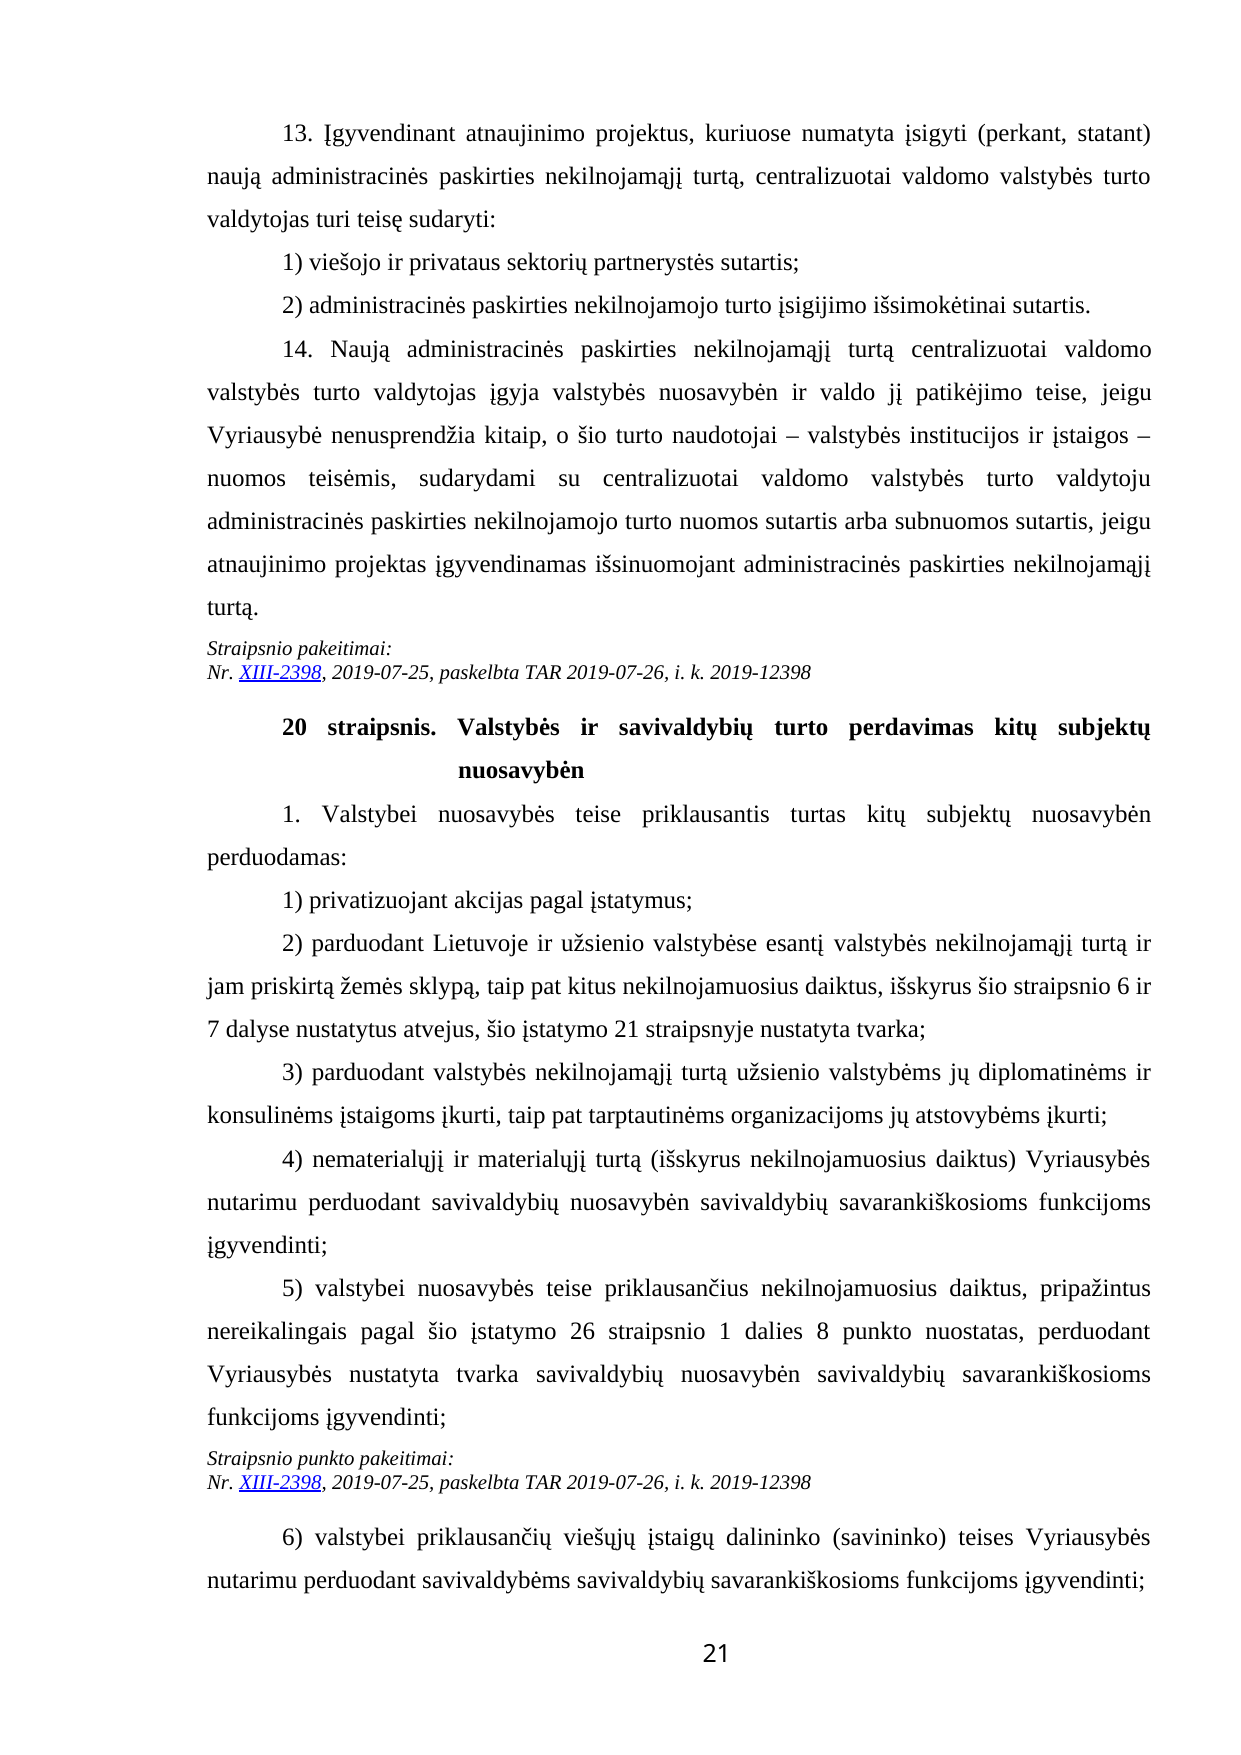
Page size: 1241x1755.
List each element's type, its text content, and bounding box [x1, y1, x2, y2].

text 2) administracinės paskirties nekilnojamojo turto įsigijimo išsimokėtinai sutartis. [207, 291, 1152, 319]
text 13. Įgyvendinant atnaujinimo projektus, kuriuose numatyta įsigyti (perkant, statant) naują administracinės paskirties nekilnojamąjį turtą, centralizuotai valdomo valstybės turto valdytojas turi teisę sudaryti: [207, 118, 1152, 233]
text 20 straipsnis. Valstybės ir savivaldybių turto perdavimas kitų subjektų nuosavybėn [282, 712, 1152, 784]
text Nr. XIII-2398, 2019-07-25, paskelbta TAR 2019-07-26, i. k. 2019-12398 [207, 660, 1152, 684]
text 1) privatizuojant akcijas pagal įstatymus; [207, 885, 1152, 914]
text 4) nematerialųjį ir materialųjį turtą (išskyrus nekilnojamuosius daiktus) Vyriausybės nutarimu perduodant savivaldybių nuosavybėn savivaldybių savarankiškosioms funkcijoms įgyvendinti; [207, 1144, 1152, 1259]
text 2) parduodant Lietuvoje ir užsienio valstybėse esantį valstybės nekilnojamąjį turtą ir jam priskirtą žemės sklypą, taip pat kitus nekilnojamuosius daiktus, išskyrus šio straipsnio 6 ir 7 dalyse nustatytus atvejus, šio įstatymo 21 straipsnyje nustatyta tvarka; [207, 928, 1152, 1043]
text Straipsnio pakeitimai: [207, 636, 1152, 660]
text 3) parduodant valstybės nekilnojamąjį turtą užsienio valstybėms jų diplomatinėms ir konsulinėms įstaigoms įkurti, taip pat tarptautinėms organizacijoms jų atstovybėms įkurti; [207, 1057, 1152, 1129]
text 1. Valstybei nuosavybės teise priklausantis turtas kitų subjektų nuosavybėn perduodamas: [207, 799, 1152, 871]
text 5) valstybei nuosavybės teise priklausančius nekilnojamuosius daiktus, pripažintus nereikalingais pagal šio įstatymo 26 straipsnio 1 dalies 8 punkto nuostatas, perduodant Vyriausybės nustatyta tvarka savivaldybių nuosavybėn savivaldybių savarankiškosioms funkcijoms įgyvendinti; [207, 1273, 1152, 1431]
text 6) valstybei priklausančių viešųjų įstaigų dalininko (savininko) teises Vyriausybės nutarimu perduodant savivaldybėms savivaldybių savarankiškosioms funkcijoms įgyvendinti; [207, 1522, 1152, 1594]
text 1) viešojo ir privataus sektorių partnerystės sutartis; [207, 247, 1152, 276]
text 14. Naują administracinės paskirties nekilnojamąjį turtą centralizuotai valdomo valstybės turto valdytojas įgyja valstybės nuosavybėn ir valdo jį patikėjimo teise, jeigu Vyriausybė nenusprendžia kitaip, o šio turto naudotojai – valstybės institucijos ir įstaigos – nuomos teisėmis, sudarydami su centralizuotai valdomo valstybės turto valdytoju administracinės paskirties nekilnojamojo turto nuomos sutartis arba subnuomos sutartis, jeigu atnaujinimo projektas įgyvendinamas išsinuomojant administracinės paskirties nekilnojamąjį turtą. [207, 334, 1152, 621]
text Straipsnio punkto pakeitimai: [207, 1446, 1152, 1470]
text Nr. XIII-2398, 2019-07-25, paskelbta TAR 2019-07-26, i. k. 2019-12398 [207, 1470, 1152, 1494]
